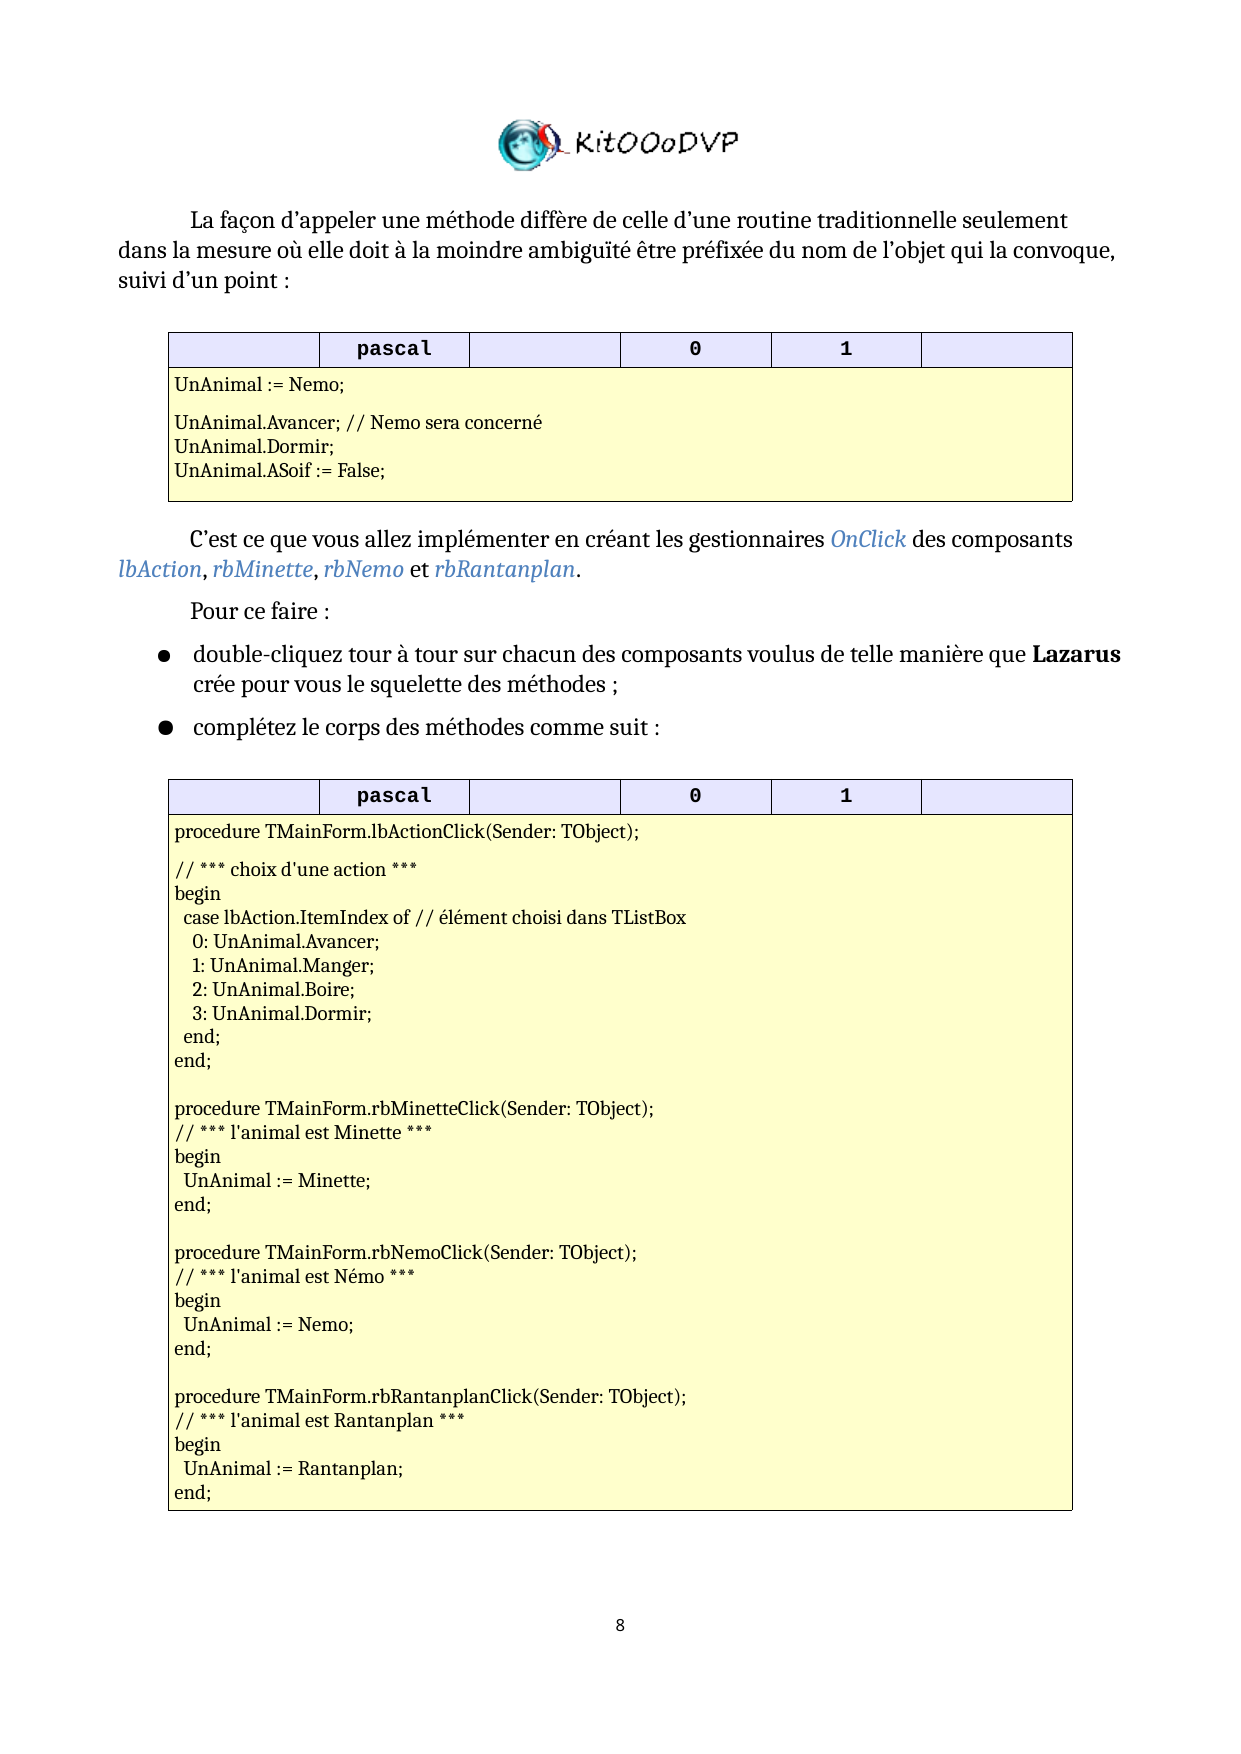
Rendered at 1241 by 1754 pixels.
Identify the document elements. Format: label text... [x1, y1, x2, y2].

table_cell UnAnimal := Nemo; UnAnimal.Avancer; // Nemo sera concerné UnAnimal.Dormir; UnAnimal.ASoif := False; [169, 368, 1072, 501]
table_header [470, 780, 620, 814]
table_header [470, 333, 620, 367]
table_header [922, 333, 1072, 367]
table_header 1 [772, 780, 921, 814]
table_header 0 [621, 780, 771, 814]
text C’est ce que vous allez implémenter en créant les gestionnaires OnClick des composants lbAction, rbMinette, rbNemo et rbRantanplan. [118, 524, 1122, 583]
list double-cliquez tour à tour sur chacun des composants voulus de telle manière que Lazarus crée pour vous le squelette des méthodes ; [156, 640, 1122, 699]
text Pour ce faire : [118, 597, 1122, 626]
list complétez le corps des méthodes comme suit : [156, 712, 1122, 741]
table_header [169, 333, 319, 367]
text La façon d’appeler une méthode diffère de celle d’une routine traditionnelle seulement dans la mesure où elle doit à la moindre ambiguïté être préfixée du nom de l’objet qui la convoque, suivi d’un point : [118, 206, 1122, 294]
table_header 1 [772, 333, 921, 367]
table_header pascal [320, 333, 469, 367]
table_header [922, 780, 1072, 814]
picture [497, 118, 743, 173]
table_header 0 [621, 333, 771, 367]
table_cell procedure TMainForm.lbActionClick(Sender: TObject); // *** choix d'une action *** begin case lbAction.ItemIndex of // élément choisi dans TListBox 0: UnAnimal.Avancer; 1: UnAnimal.Manger; 2: UnAnimal.Boire; 3: UnAnimal.Dormir; end; end; procedure TMainForm.rbMinetteClick(Sender: TObject); // *** l'animal est Minette *** begin UnAnimal := Minette; end; procedure TMainForm.rbNemoClick(Sender: TObject); // *** l'animal est Némo *** begin UnAnimal := Nemo; end; procedure TMainForm.rbRantanplanClick(Sender: TObject); // *** l'animal est Rantanplan *** begin UnAnimal := Rantanplan; end; [169, 815, 1072, 1510]
table_header pascal [320, 780, 469, 814]
table_header [169, 780, 319, 814]
